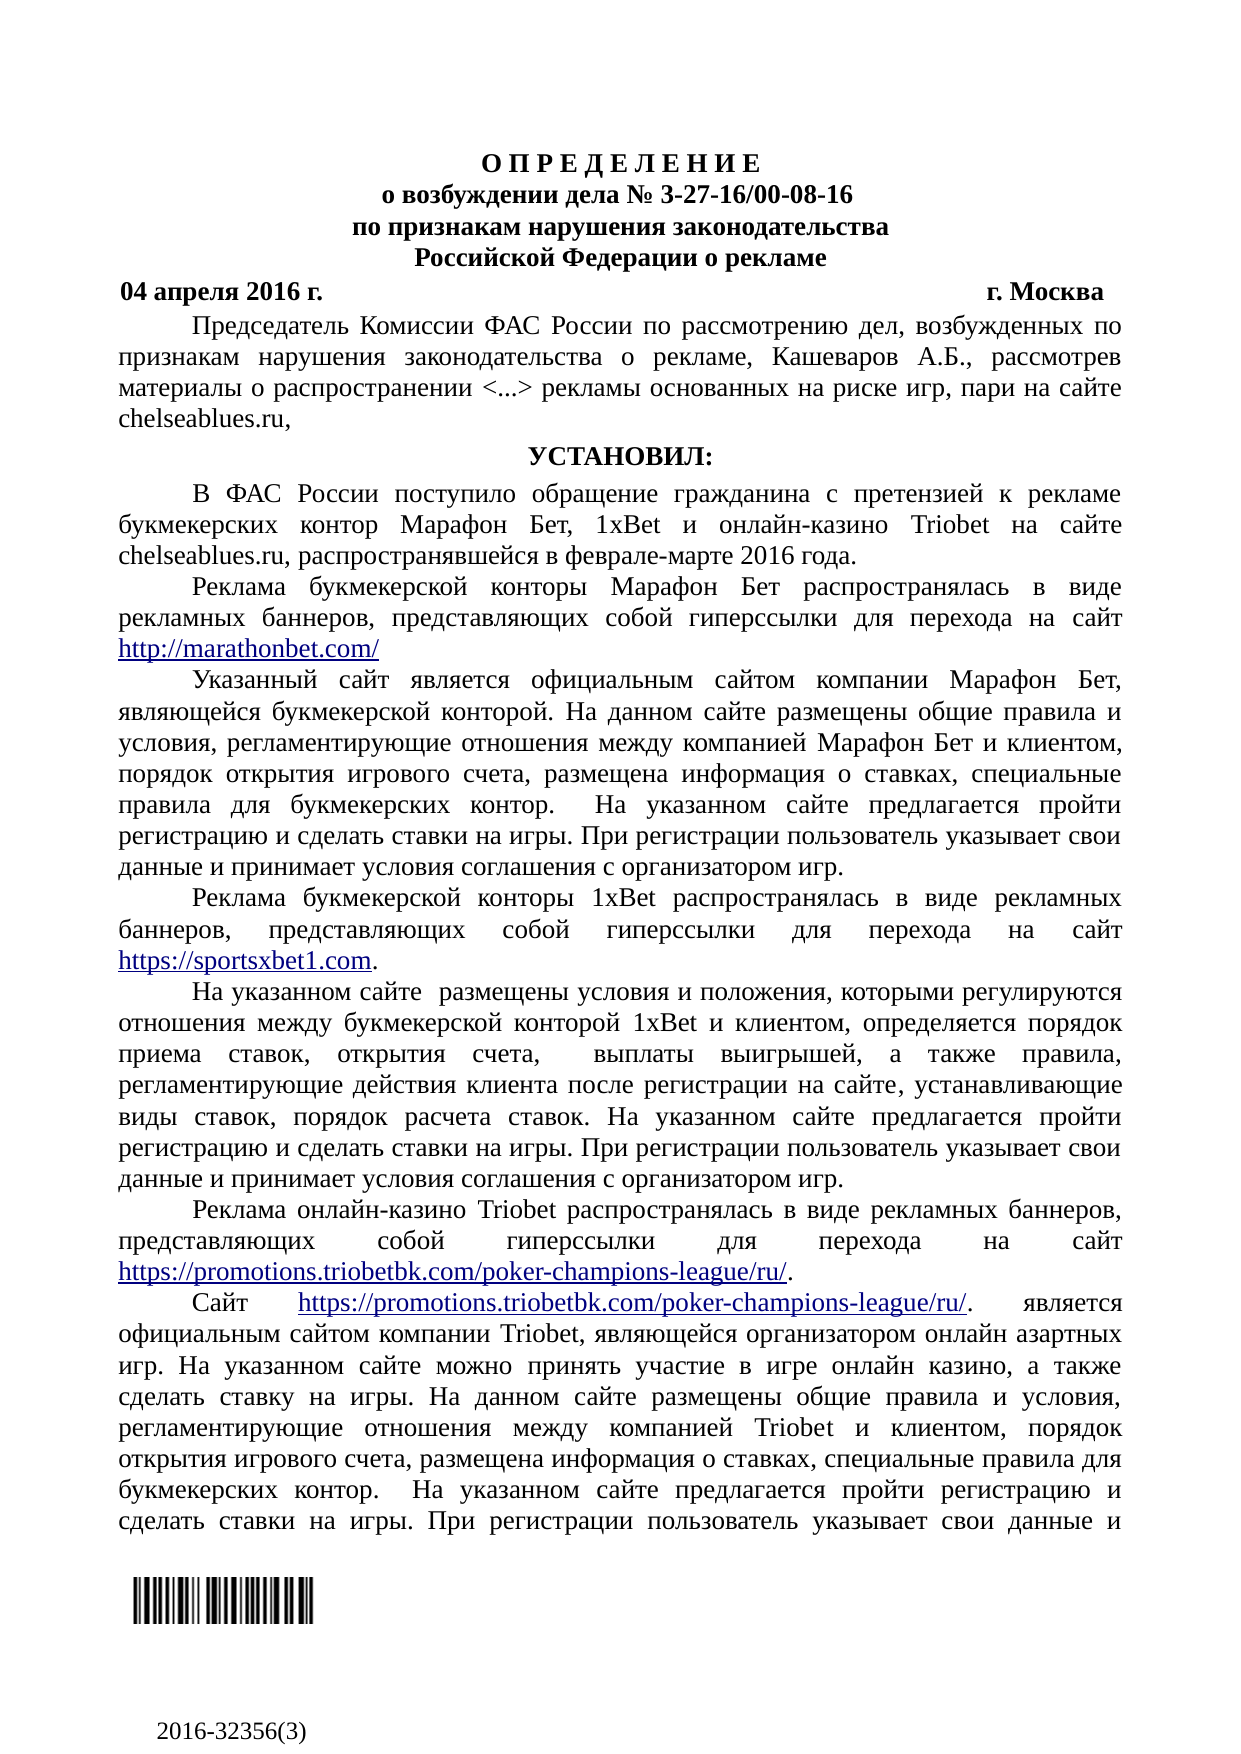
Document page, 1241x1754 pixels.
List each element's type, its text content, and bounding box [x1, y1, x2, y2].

text Председатель Комиссии ФАС России по рассмотрению дел, возбужденных по признакам нарушения законодательства о рекламе, Кашеваров А.Б., рассмотрев материалы о распространении <...> рекламы основанных на риске игр, пари на сайте chelseablues.ru, [118, 309, 1123, 434]
text Реклама онлайн-казино Triobet распространялась в виде рекламных баннеров, представляющих собой гиперссылки для перехода на сайт https://promotions.triobetbk.com/poker-champions-league/ru/. [118, 1193, 1123, 1286]
text по признакам нарушения законодательства [118, 210, 1123, 241]
text Реклама букмекерской конторы 1xBet распространялась в виде рекламных баннеров, представляющих собой гиперссылки для перехода на сайт https://sportsxbet1.com. [118, 882, 1123, 975]
text В ФАС России поступило обращение гражданина с претензией к рекламе букмекерских контор Марафон Бет, 1xBet и онлайн-казино Triobet на сайте chelseablues.ru, распространявшейся в феврале-марте 2016 года. [118, 477, 1123, 570]
text УСТАНОВИЛ: [118, 439, 1123, 471]
text 04 апреля 2016 г. г. Москва [120, 275, 1174, 306]
text о возбуждении дела № 3-27-16/00-08-16 [118, 179, 1123, 210]
picture [118, 1577, 331, 1624]
text На указанном сайте размещены условия и положения, которыми регулируются отношения между букмекерской конторой 1xBet и клиентом, определяется порядок приема ставок, открытия счета, выплаты выигрышей, а также правила, регламентирующие действия клиента после регистрации на сайте, устанавливающие виды ставок, порядок расчета ставок. На указанном сайте предлагается пройти регистрацию и сделать ставки на игры. При регистрации пользователь указывает свои данные и принимает условия соглашения с организатором игр. [118, 975, 1123, 1193]
text О П Р Е Д Е Л Е Н И Е [118, 147, 1123, 179]
text Реклама букмекерской конторы Марафон Бет распространялась в виде рекламных баннеров, представляющих собой гиперссылки для перехода на сайт http://marathonbet.com/ [118, 570, 1123, 663]
text Российской Федерации о рекламе [118, 241, 1123, 272]
text Сайт https://promotions.triobetbk.com/poker-champions-league/ru/. является официальным сайтом компании Triobet, являющейся организатором онлайн азартных игр. На указанном сайте можно принять участие в игре онлайн казино, а также сделать ставку на игры. На данном сайте размещены общие правила и условия, регламентирующие отношения между компанией Triobet и клиентом, порядок открытия игрового счета, размещена информация о ставках, специальные правила для букмекерских контор. На указанном сайте предлагается пройти регистрацию и сделать ставки на игры. При регистрации пользователь указывает свои данные и [118, 1286, 1123, 1536]
text Указанный сайт является официальным сайтом компании Марафон Бет, являющейся букмекерской конторой. На данном сайте размещены общие правила и условия, регламентирующие отношения между компанией Марафон Бет и клиентом, порядок открытия игрового счета, размещена информация о ставках, специальные правила для букмекерских контор. На указанном сайте предлагается пройти регистрацию и сделать ставки на игры. При регистрации пользователь указывает свои данные и принимает условия соглашения с организатором игр. [118, 663, 1123, 882]
